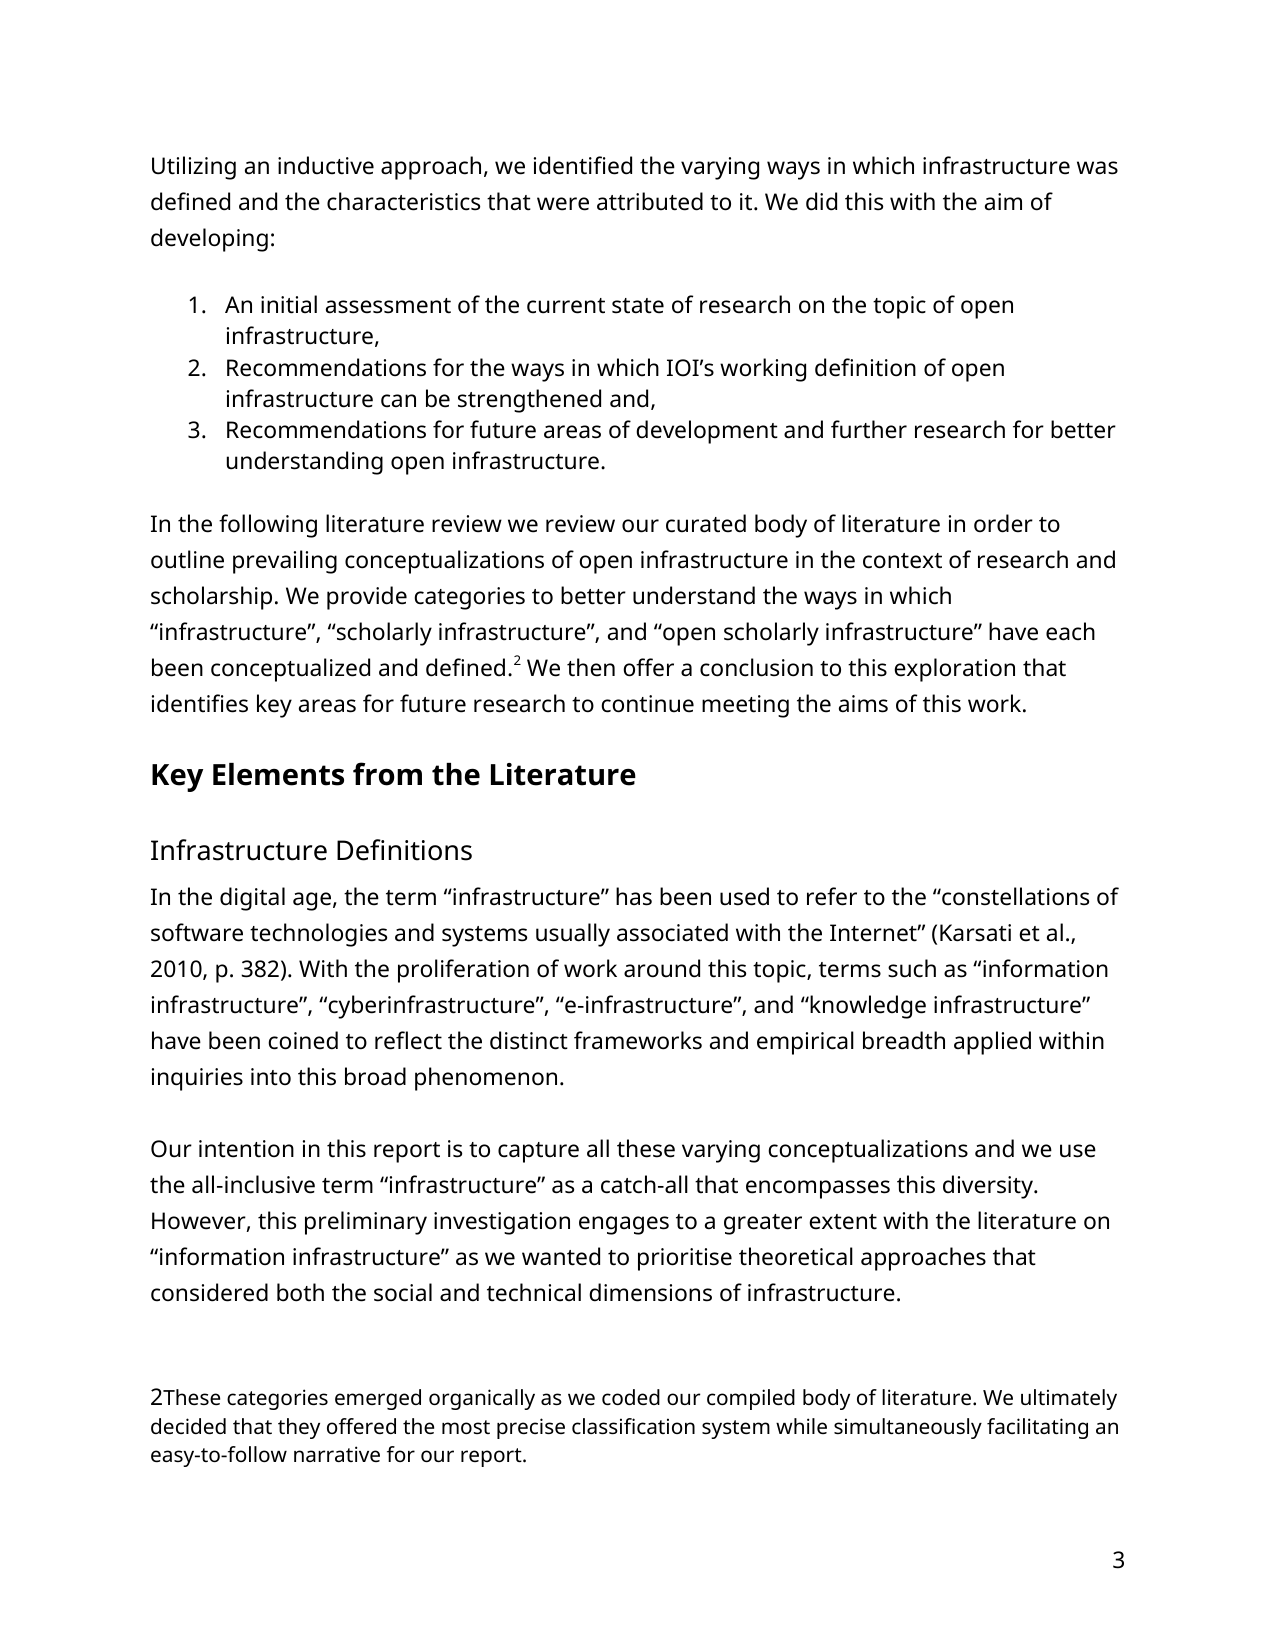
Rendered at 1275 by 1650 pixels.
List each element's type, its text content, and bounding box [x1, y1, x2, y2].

list An initial assessment of the current state of research on the topic of open infrastructure, [187, 289, 1125, 352]
text In the digital age, the term “infrastructure” has been used to refer to the “constellations of software technologies and systems usually associated with the Internet” (Karsati et al., 2010, p. 382). With the proliferation of work around this topic, terms such as “information infrastructure”, “cyberinfrastructure”, “e-infrastructure”, and “knowledge infrastructure” have been coined to reflect the distinct frameworks and empirical breadth applied within inquiries into this broad phenomenon. [150, 881, 1125, 1092]
text These categories emerged organically as we coded our compiled body of literature. We ultimately decided that they offered the most precise classification system while simultaneously facilitating an easy-to-follow narrative for our report. [150, 1381, 1125, 1469]
list Recommendations for future areas of development and further research for better understanding open infrastructure. [187, 414, 1125, 477]
list Recommendations for the ways in which IOI’s working definition of open infrastructure can be strengthened and, [187, 352, 1125, 414]
text Utilizing an inductive approach, we identified the varying ways in which infrastructure was defined and the characteristics that were attributed to it. We did this with the aim of developing: [150, 150, 1125, 253]
subtitle Infrastructure Definitions [150, 832, 1125, 869]
text Our intention in this report is to capture all these varying conceptualizations and we use the all-inclusive term “infrastructure” as a catch-all that encompasses this diversity. However, this preliminary investigation engages to a greater extent with the literature on “information infrastructure” as we wanted to prioritise theoretical approaches that considered both the social and technical dimensions of infrastructure. [150, 1133, 1125, 1308]
subtitle Key Elements from the Literature [150, 755, 1125, 794]
text In the following literature review we review our curated body of literature in order to outline prevailing conceptualizations of open infrastructure in the context of research and scholarship. We provide categories to better understand the ways in which “infrastructure”, “scholarly infrastructure”, and “open scholarly infrastructure” have each been conceptualized and defined. We then offer a conclusion to this exploration that identifies key areas for future research to continue meeting the aims of this work. [150, 508, 1125, 719]
